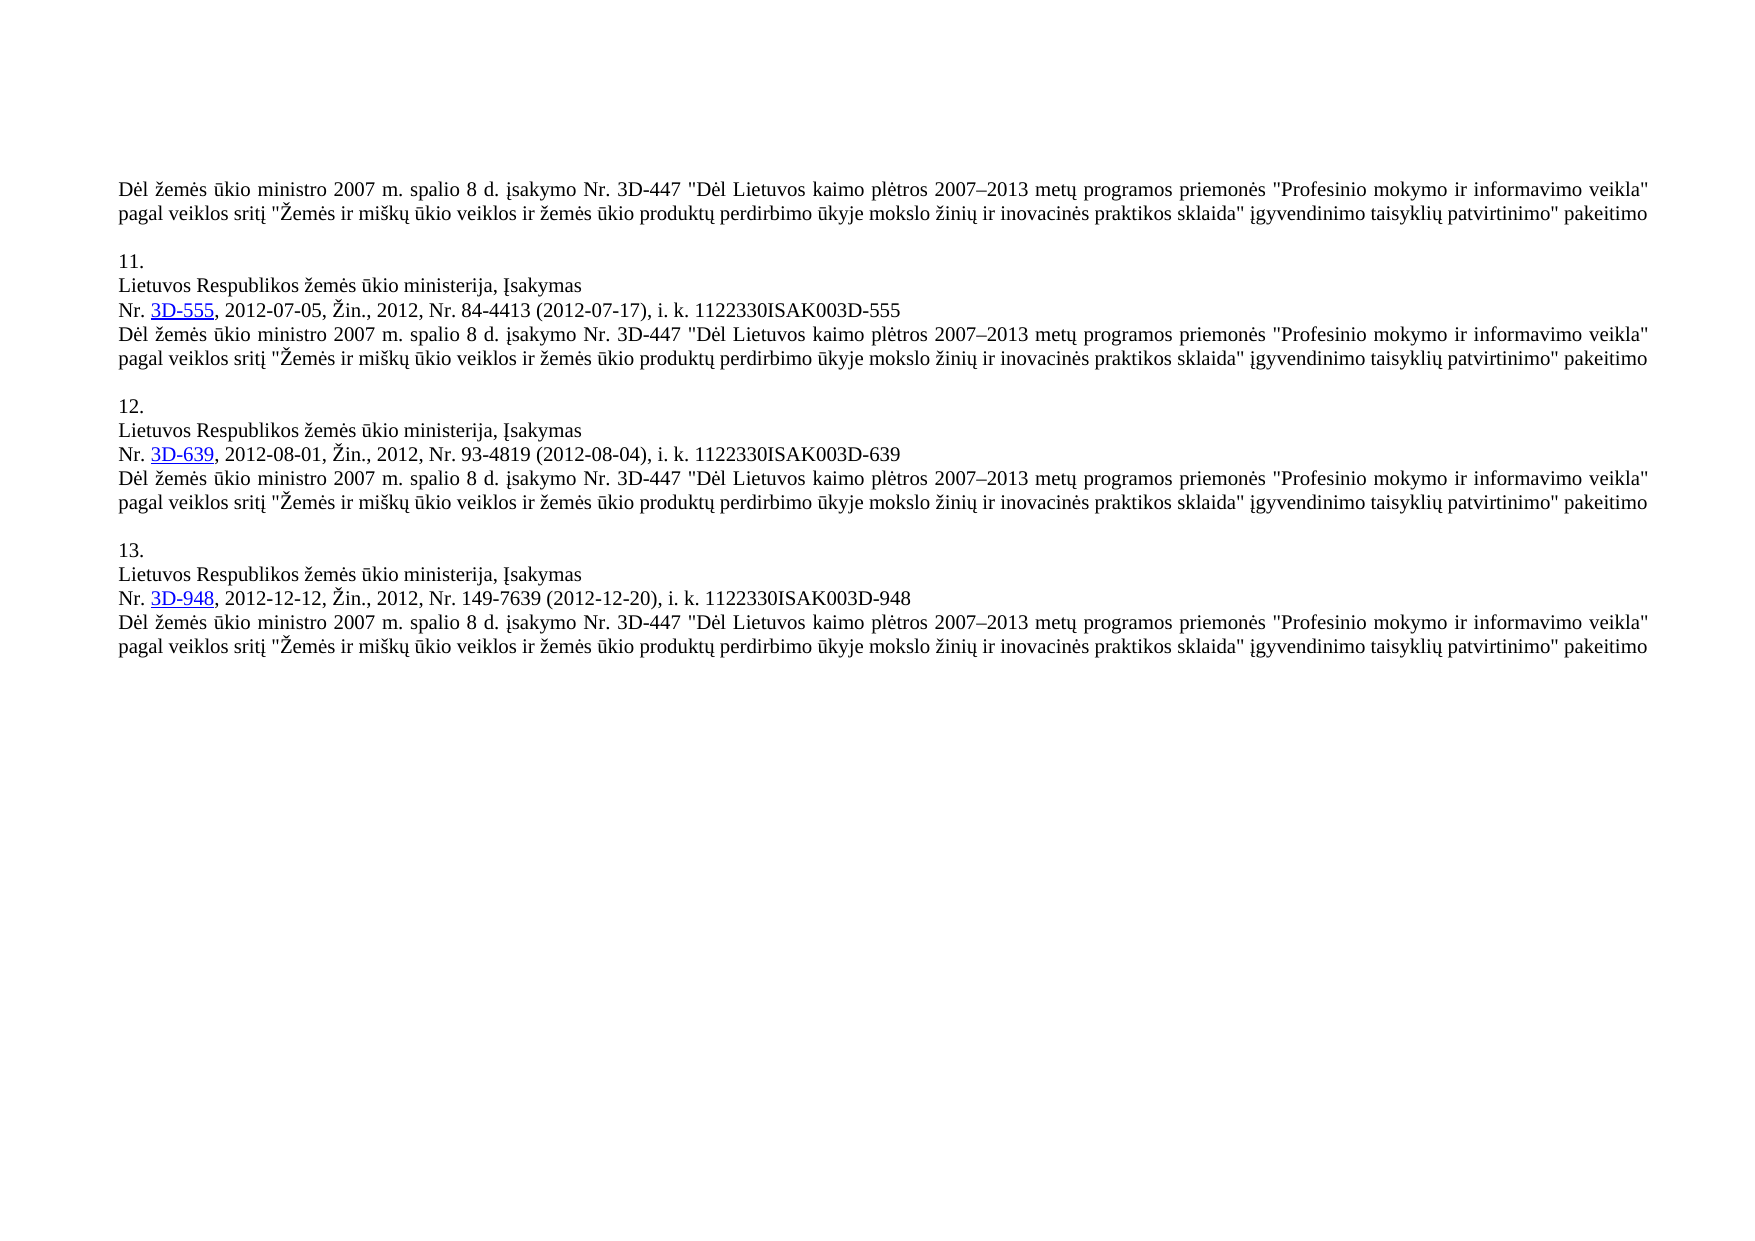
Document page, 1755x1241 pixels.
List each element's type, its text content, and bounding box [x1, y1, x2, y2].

text 12. [118, 394, 1651, 418]
text Lietuvos Respublikos žemės ūkio ministerija, Įsakymas [118, 562, 1651, 586]
text 11. [118, 249, 1651, 273]
text Lietuvos Respublikos žemės ūkio ministerija, Įsakymas [118, 418, 1651, 442]
text Dėl žemės ūkio ministro 2007 m. spalio 8 d. įsakymo Nr. 3D-447 "Dėl Lietuvos kaimo plėtros 2007–2013 metų programos priemonės "Profesinio mokymo ir informavimo veikla" pagal veiklos sritį "Žemės ir miškų ūkio veiklos ir žemės ūkio produktų perdirbimo ūkyje mokslo žinių ir inovacinės praktikos sklaida" įgyvendinimo taisyklių patvirtinimo" pakeitimo [118, 322, 1651, 370]
text Nr. 3D-948, 2012-12-12, Žin., 2012, Nr. 149-7639 (2012-12-20), i. k. 1122330ISAK003D-948 [118, 586, 1651, 610]
text Dėl žemės ūkio ministro 2007 m. spalio 8 d. įsakymo Nr. 3D-447 "Dėl Lietuvos kaimo plėtros 2007–2013 metų programos priemonės "Profesinio mokymo ir informavimo veikla" pagal veiklos sritį "Žemės ir miškų ūkio veiklos ir žemės ūkio produktų perdirbimo ūkyje mokslo žinių ir inovacinės praktikos sklaida" įgyvendinimo taisyklių patvirtinimo" pakeitimo [118, 466, 1651, 514]
text Lietuvos Respublikos žemės ūkio ministerija, Įsakymas [118, 273, 1651, 297]
text Nr. 3D-639, 2012-08-01, Žin., 2012, Nr. 93-4819 (2012-08-04), i. k. 1122330ISAK003D-639 [118, 442, 1651, 466]
text Dėl žemės ūkio ministro 2007 m. spalio 8 d. įsakymo Nr. 3D-447 "Dėl Lietuvos kaimo plėtros 2007–2013 metų programos priemonės "Profesinio mokymo ir informavimo veikla" pagal veiklos sritį "Žemės ir miškų ūkio veiklos ir žemės ūkio produktų perdirbimo ūkyje mokslo žinių ir inovacinės praktikos sklaida" įgyvendinimo taisyklių patvirtinimo" pakeitimo [118, 177, 1651, 225]
text 13. [118, 538, 1651, 562]
text Dėl žemės ūkio ministro 2007 m. spalio 8 d. įsakymo Nr. 3D-447 "Dėl Lietuvos kaimo plėtros 2007–2013 metų programos priemonės "Profesinio mokymo ir informavimo veikla" pagal veiklos sritį "Žemės ir miškų ūkio veiklos ir žemės ūkio produktų perdirbimo ūkyje mokslo žinių ir inovacinės praktikos sklaida" įgyvendinimo taisyklių patvirtinimo" pakeitimo [118, 610, 1651, 658]
text Nr. 3D-555, 2012-07-05, Žin., 2012, Nr. 84-4413 (2012-07-17), i. k. 1122330ISAK003D-555 [118, 297, 1651, 322]
